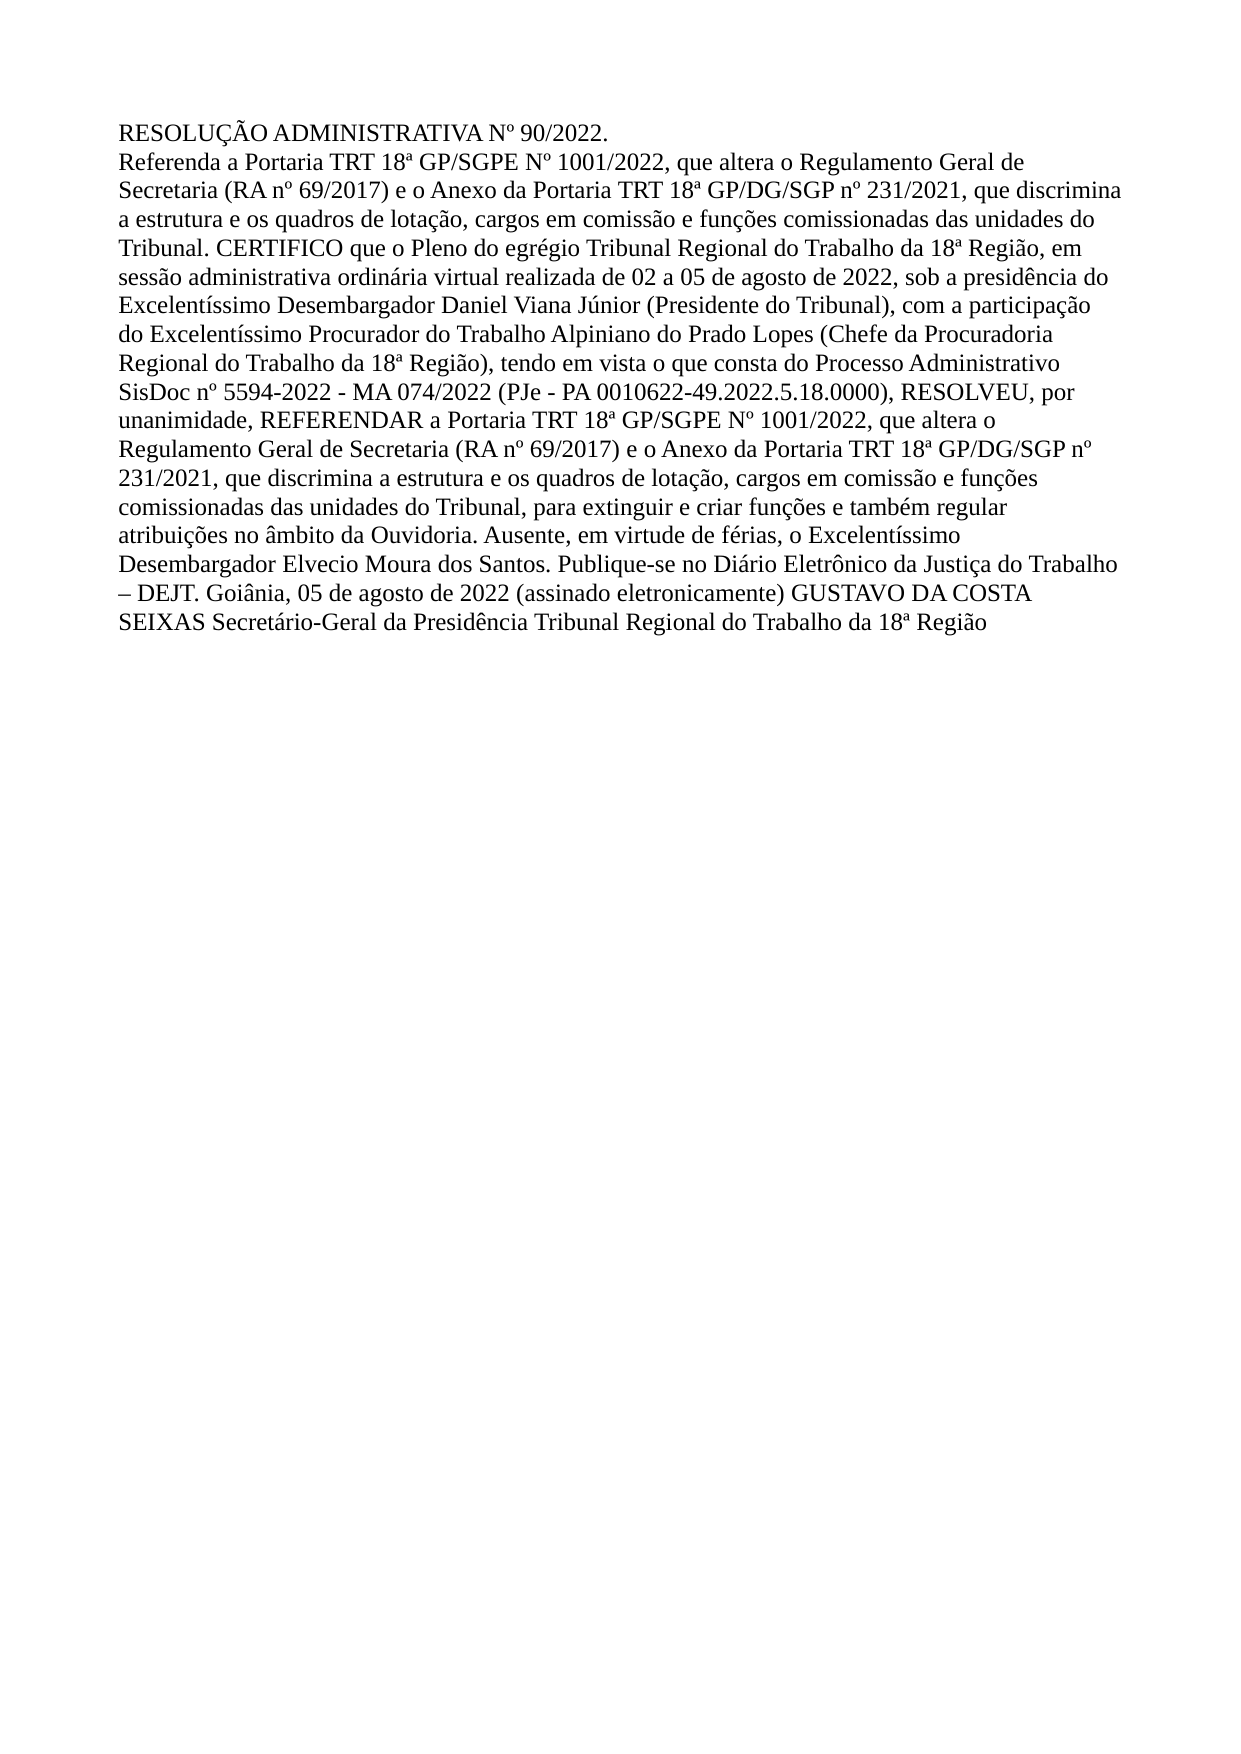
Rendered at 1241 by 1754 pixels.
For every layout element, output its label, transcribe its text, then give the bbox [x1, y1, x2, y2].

text Referenda a Portaria TRT 18ª GP/SGPE Nº 1001/2022, que altera o Regulamento Geral de Secretaria (RA nº 69/2017) e o Anexo da Portaria TRT 18ª GP/DG/SGP nº 231/2021, que discrimina a estrutura e os quadros de lotação, cargos em comissão e funções comissionadas das unidades do Tribunal. CERTIFICO que o Pleno do egrégio Tribunal Regional do Trabalho da 18ª Região, em sessão administrativa ordinária virtual realizada de 02 a 05 de agosto de 2022, sob a presidência do Excelentíssimo Desembargador Daniel Viana Júnior (Presidente do Tribunal), com a participação do Excelentíssimo Procurador do Trabalho Alpiniano do Prado Lopes (Chefe da Procuradoria Regional do Trabalho da 18ª Região), tendo em vista o que consta do Processo Administrativo SisDoc nº 5594-2022 - MA 074/2022 (PJe - PA 0010622-49.2022.5.18.0000), RESOLVEU, por unanimidade, REFERENDAR a Portaria TRT 18ª GP/SGPE Nº 1001/2022, que altera o Regulamento Geral de Secretaria (RA nº 69/2017) e o Anexo da Portaria TRT 18ª GP/DG/SGP nº 231/2021, que discrimina a estrutura e os quadros de lotação, cargos em comissão e funções comissionadas das unidades do Tribunal, para extinguir e criar funções e também regular atribuições no âmbito da Ouvidoria. Ausente, em virtude de férias, o Excelentíssimo Desembargador Elvecio Moura dos Santos. Publique-se no Diário Eletrônico da Justiça do Trabalho – DEJT. Goiânia, 05 de agosto de 2022 (assinado eletronicamente) GUSTAVO DA COSTA SEIXAS Secretário-Geral da Presidência Tribunal Regional do Trabalho da 18ª Região [118, 147, 1122, 636]
text RESOLUÇÃO ADMINISTRATIVA Nº 90/2022. [118, 118, 1122, 147]
